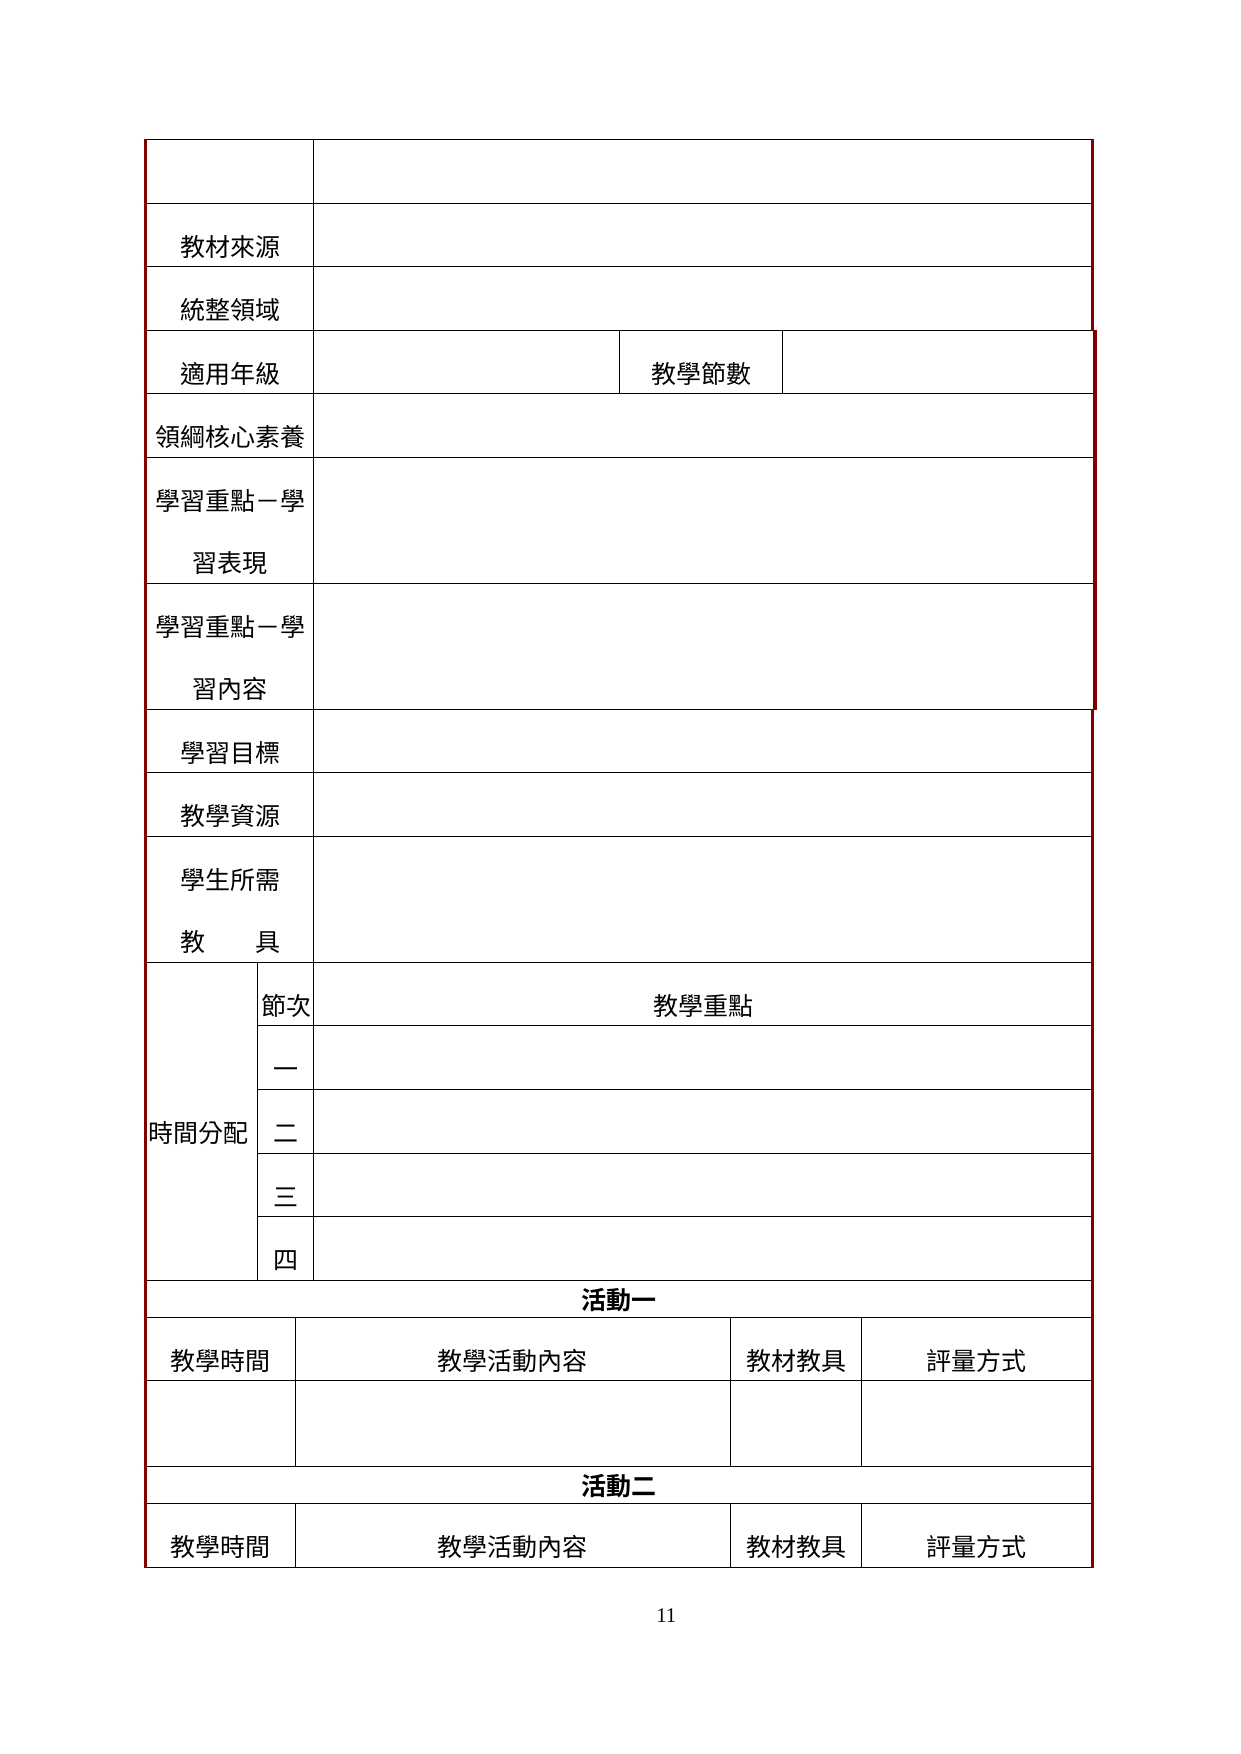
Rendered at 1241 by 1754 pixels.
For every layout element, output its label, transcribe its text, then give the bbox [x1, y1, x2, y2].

table_cell [296, 1381, 730, 1466]
table_cell 活動一 [147, 1281, 1091, 1317]
table_cell [731, 1381, 861, 1466]
table_cell 評量方式 [862, 1318, 1091, 1380]
table_cell 一 [258, 1026, 313, 1089]
table_cell 三 [258, 1154, 313, 1216]
table_cell [314, 140, 1091, 202]
table_cell 學生所需 教 具 [147, 837, 313, 962]
table_cell [314, 1217, 1091, 1279]
table_cell [314, 584, 1093, 709]
table_cell 教學時間 [147, 1318, 295, 1380]
table_cell [147, 140, 313, 202]
table_cell [314, 458, 1093, 583]
table_cell 教學活動內容 [296, 1504, 730, 1567]
table_cell 時間分配 [147, 963, 257, 1279]
table_cell 教學資源 [147, 773, 313, 836]
table_cell 四 [258, 1217, 313, 1279]
table_cell 節次 [258, 963, 313, 1025]
table_cell 教材教具 [731, 1504, 861, 1567]
table_cell 教學時間 [147, 1504, 295, 1567]
table_cell 教學重點 [314, 963, 1091, 1025]
table_cell 教材教具 [731, 1318, 861, 1380]
table_cell [314, 1026, 1091, 1089]
table_cell [314, 394, 1093, 457]
table_cell [314, 1090, 1091, 1152]
table_cell [783, 331, 1093, 393]
table_cell 統整領域 [147, 267, 313, 329]
table_cell 適用年級 [147, 331, 313, 393]
table_cell 教學活動內容 [296, 1318, 730, 1380]
table_cell 二 [258, 1090, 313, 1152]
table_cell [314, 1154, 1091, 1216]
table_cell 活動二 [147, 1467, 1091, 1503]
table_cell 教材來源 [147, 204, 313, 266]
table_cell [147, 1381, 295, 1466]
table_cell [314, 773, 1091, 836]
table_cell 領綱核心素養 [147, 394, 313, 457]
table_cell 學習重點－學習表現 [147, 458, 313, 583]
table_cell [314, 837, 1091, 962]
table_cell [314, 331, 619, 393]
table_cell [862, 1381, 1091, 1466]
table_cell [314, 267, 1091, 329]
table_cell [314, 710, 1091, 772]
table_cell 評量方式 [862, 1504, 1091, 1567]
table_cell 教學節數 [620, 331, 782, 393]
table_cell 學習重點－學習內容 [147, 584, 313, 709]
table_cell [314, 204, 1091, 266]
table_cell 學習目標 [147, 710, 313, 772]
